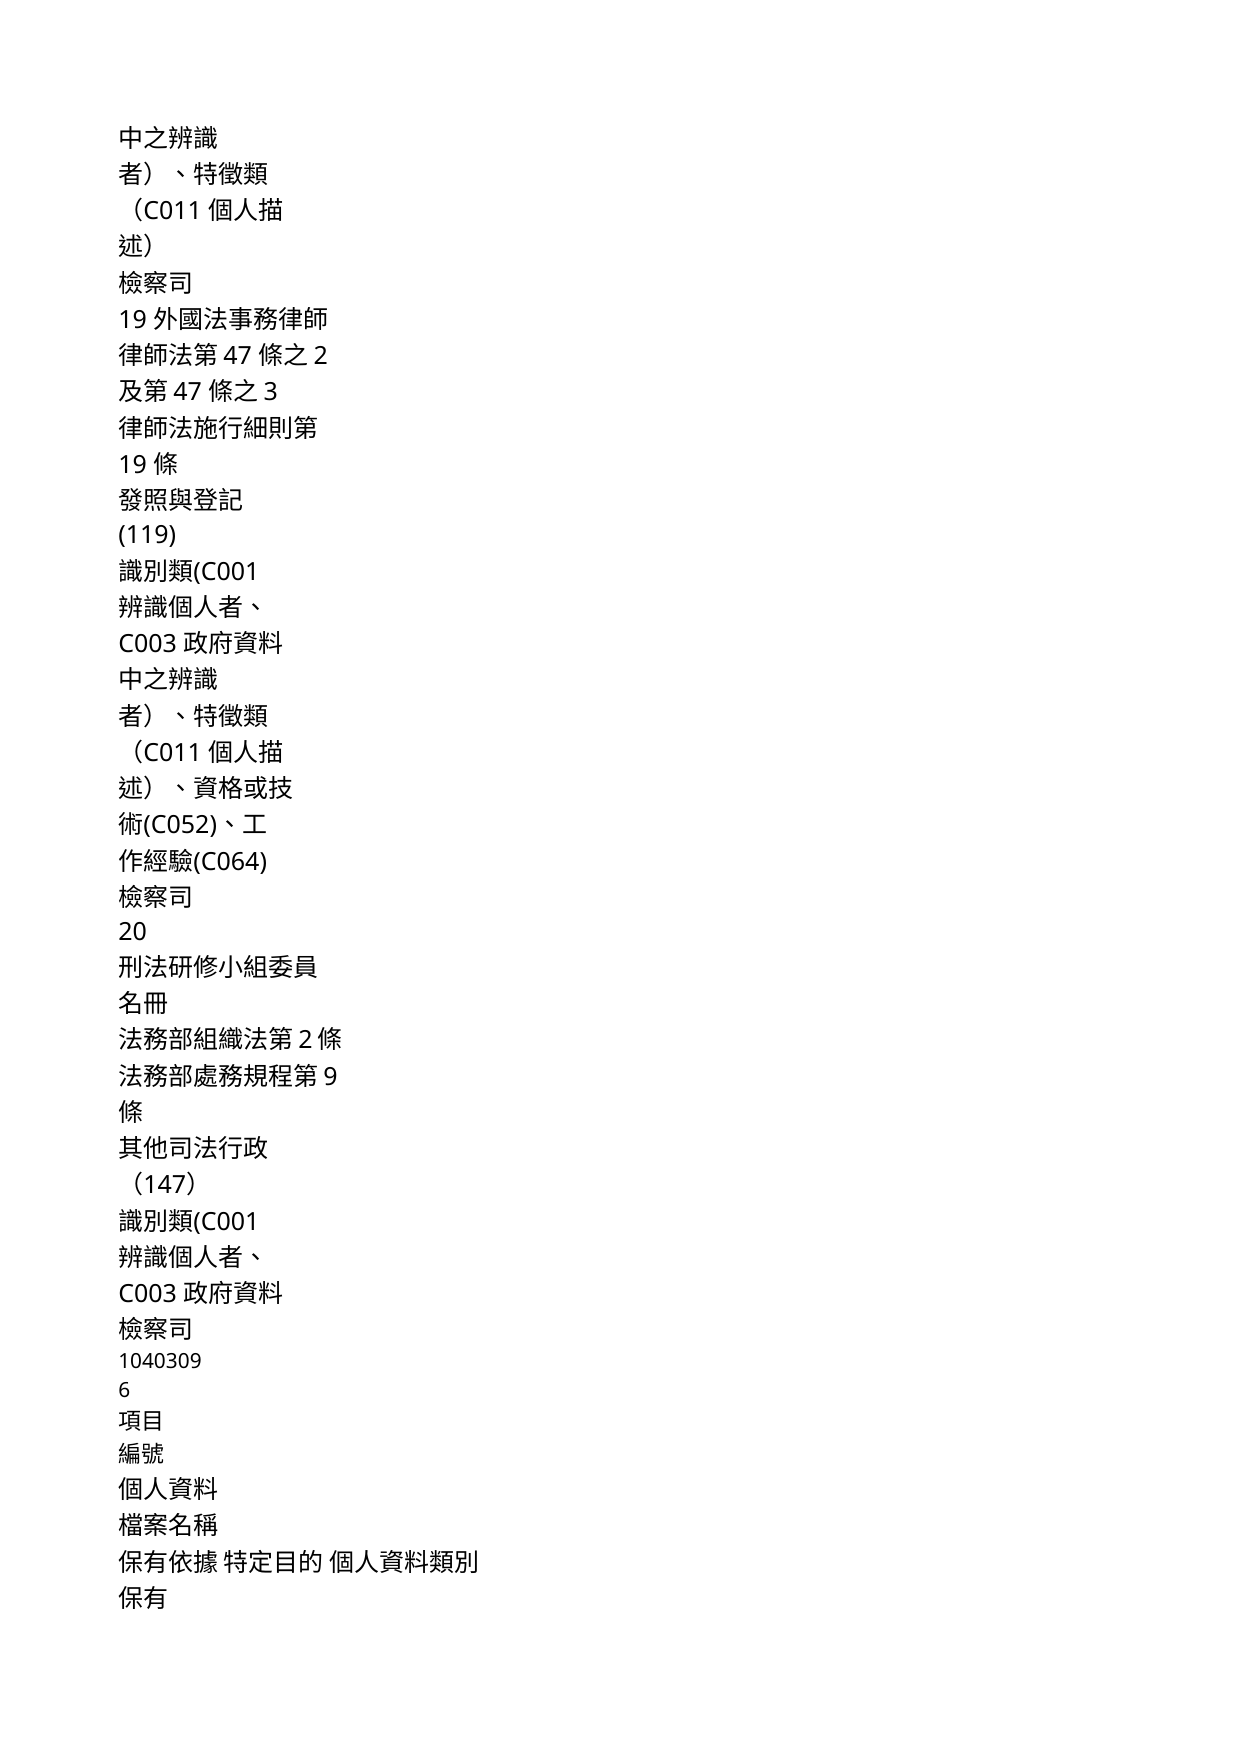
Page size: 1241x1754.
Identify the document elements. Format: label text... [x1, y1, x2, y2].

text 保有 [118, 1578, 1122, 1614]
text 保有依據 特定目的 個人資料類別 [118, 1542, 1122, 1578]
text 其他司法行政 [118, 1129, 1122, 1165]
text 術(C052)、工 [118, 805, 1122, 841]
text （147） [118, 1165, 1122, 1201]
text 識別類(C001 [118, 1201, 1122, 1237]
text C003 政府資料 [118, 623, 1122, 660]
text 識別類(C001 [118, 551, 1122, 587]
text 個人資料 [118, 1469, 1122, 1506]
text （C011 個人描 [118, 732, 1122, 768]
text (119) [118, 517, 1122, 551]
text 編號 [118, 1436, 1122, 1469]
text 者）、特徵類 [118, 154, 1122, 191]
text 刑法研修小組委員 [118, 947, 1122, 984]
text 律師法施行細則第 [118, 408, 1122, 444]
text 6 [118, 1375, 1122, 1403]
text 檔案名稱 [118, 1506, 1122, 1542]
text 名冊 [118, 984, 1122, 1020]
text 項目 [118, 1403, 1122, 1436]
text 中之辨識 [118, 118, 1122, 154]
text 述）、資格或技 [118, 768, 1122, 805]
text 20 [118, 913, 1122, 947]
text C003 政府資料 [118, 1274, 1122, 1310]
text 作經驗(C064) [118, 841, 1122, 877]
text 法務部組織法第2條 [118, 1020, 1122, 1056]
text 1040309 [118, 1346, 1122, 1375]
text 19 外國法事務律師 [118, 299, 1122, 336]
text 辨識個人者、 [118, 587, 1122, 623]
text 述） [118, 227, 1122, 263]
text 檢察司 [118, 1310, 1122, 1346]
text 發照與登記 [118, 481, 1122, 517]
text 法務部處務規程第9 [118, 1056, 1122, 1092]
text 辨識個人者、 [118, 1237, 1122, 1274]
text 律師法第47 條之2 [118, 336, 1122, 372]
text 19 條 [118, 444, 1122, 481]
text 檢察司 [118, 263, 1122, 299]
text 中之辨識 [118, 660, 1122, 696]
text 條 [118, 1092, 1122, 1129]
text （C011 個人描 [118, 191, 1122, 227]
text 者）、特徵類 [118, 696, 1122, 732]
text 及第47 條之3 [118, 372, 1122, 408]
text 檢察司 [118, 877, 1122, 913]
